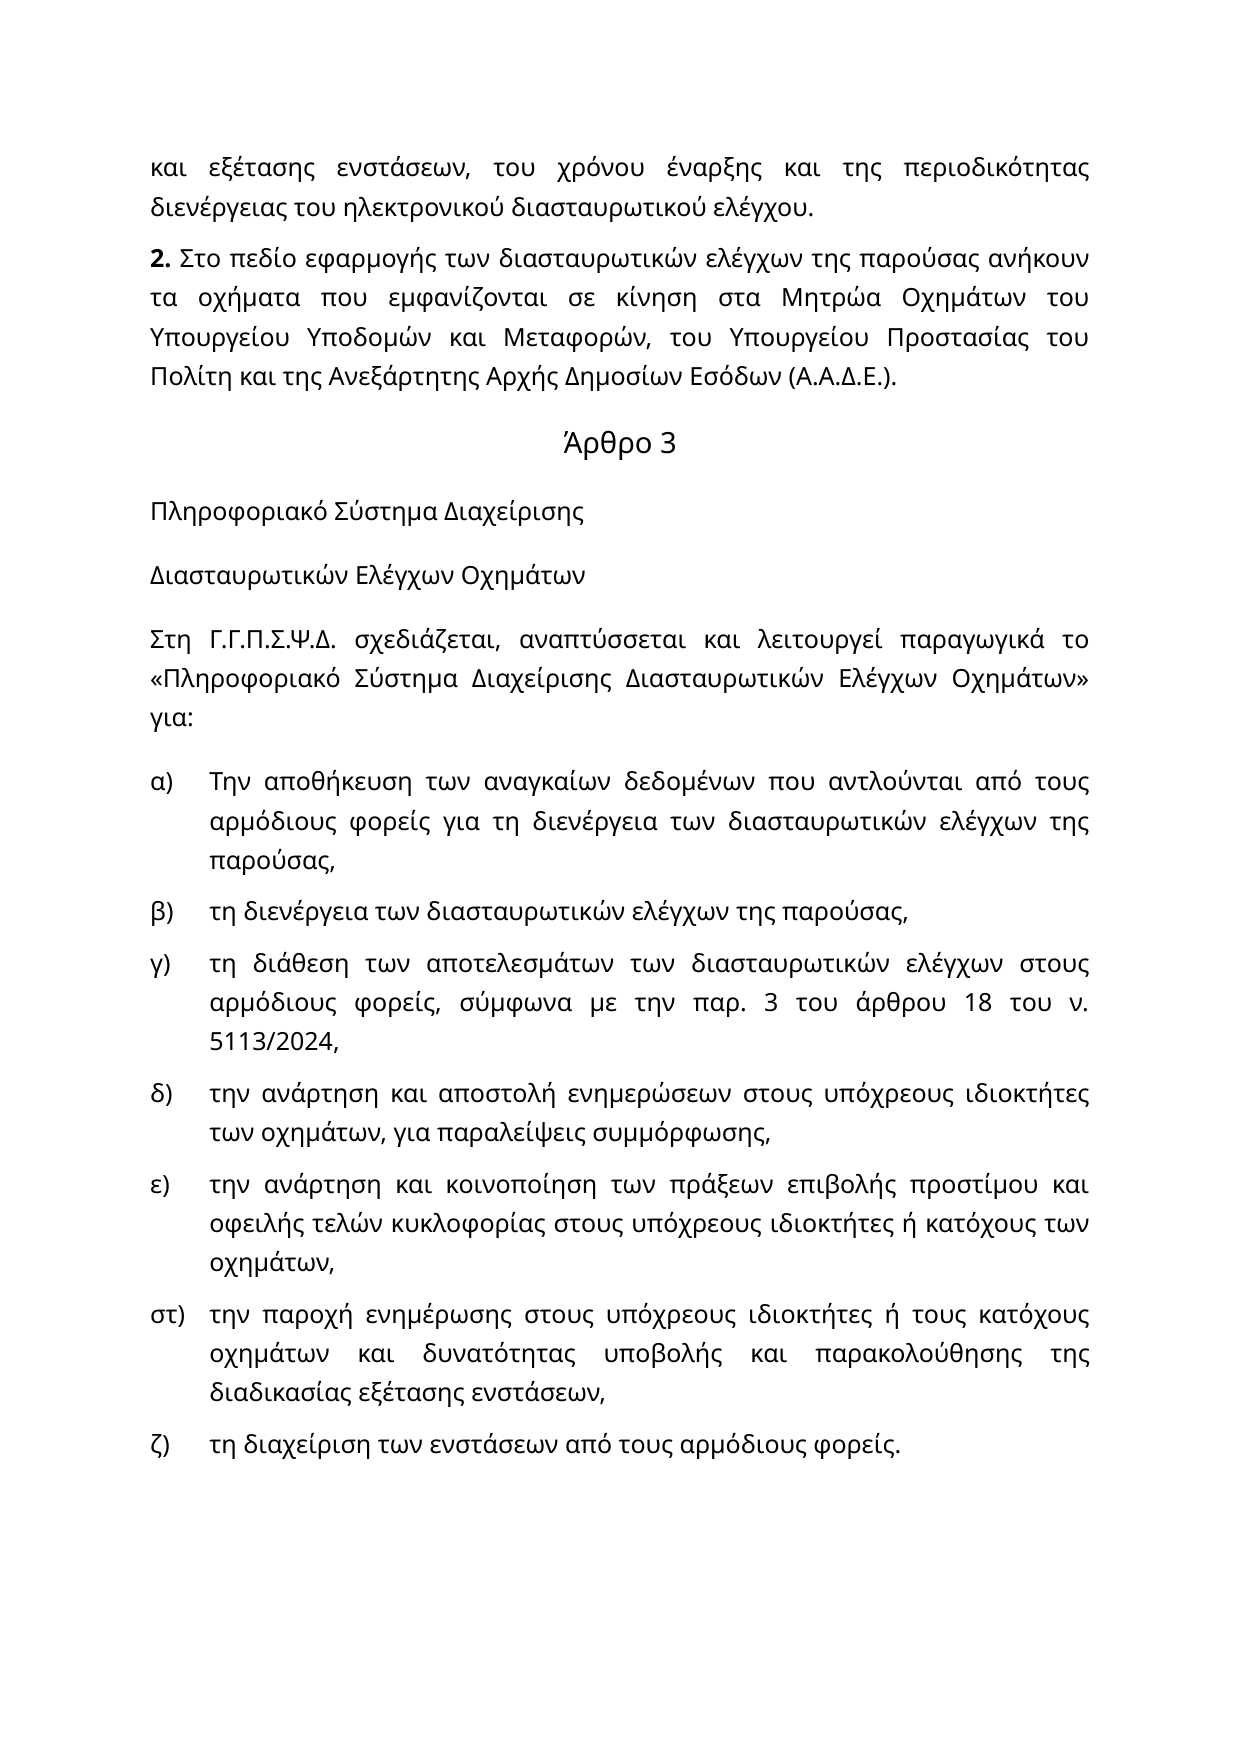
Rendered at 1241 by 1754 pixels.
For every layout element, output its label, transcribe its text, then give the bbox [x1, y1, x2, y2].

list α) Την αποθήκευση των αναγκαίων δεδομένων που αντλούνται από τους αρμόδιους φορείς για τη διενέργεια των διασταυρωτικών ελέγχων της παρούσας, [150, 764, 1090, 876]
list ε) την ανάρτηση και κοινοποίηση των πράξεων επιβολής προστίμου και οφειλής τελών κυκλοφορίας στους υπόχρεους ιδιοκτήτες ή κατόχους των οχημάτων, [150, 1166, 1090, 1279]
list στ) την παροχή ενημέρωσης στους υπόχρεους ιδιοκτήτες ή τους κατόχους οχημάτων και δυνατότητας υποβολής και παρακολούθησης της διαδικασίας εξέτασης ενστάσεων, [150, 1296, 1090, 1409]
list ζ) τη διαχείριση των ενστάσεων από τους αρμόδιους φορείς. [150, 1426, 1090, 1461]
text 2. Στο πεδίο εφαρμογής των διασταυρωτικών ελέγχων της παρούσας ανήκουν τα οχήματα που εμφανίζονται σε κίνηση στα Μητρώα Οχημάτων του Υπουργείου Υποδομών και Μεταφορών, του Υπουργείου Προστασίας του Πολίτη και της Ανεξάρτητης Αρχής Δημοσίων Εσόδων (Α.Α.Δ.Ε.). [150, 241, 1090, 392]
text Διασταυρωτικών Ελέγχων Οχημάτων [150, 557, 1090, 591]
list β) τη διενέργεια των διασταυρωτικών ελέγχων της παρούσας, [150, 894, 1090, 928]
text Στη Γ.Γ.Π.Σ.Ψ.Δ. σχεδιάζεται, αναπτύσσεται και λειτουργεί παραγωγικά το «Πληροφοριακό Σύστημα Διαχείρισης Διασταυρωτικών Ελέγχων Οχημάτων» για: [150, 621, 1090, 734]
text Πληροφοριακό Σύστημα Διαχείρισης [150, 493, 1090, 527]
list γ) τη διάθεση των αποτελεσμάτων των διασταυρωτικών ελέγχων στους αρμόδιους φορείς, σύμφωνα με την παρ. 3 του άρθρου 18 του ν. 5113/2024, [150, 946, 1090, 1058]
text και εξέτασης ενστάσεων, του χρόνου έναρξης και της περιοδικότητας διενέργειας του ηλεκτρονικού διασταυρωτικού ελέγχου. [150, 150, 1090, 223]
list δ) την ανάρτηση και αποστολή ενημερώσεων στους υπόχρεους ιδιοκτήτες των οχημάτων, για παραλείψεις συμμόρφωσης, [150, 1076, 1090, 1149]
subtitle Άρθρο 3 [150, 422, 1090, 462]
